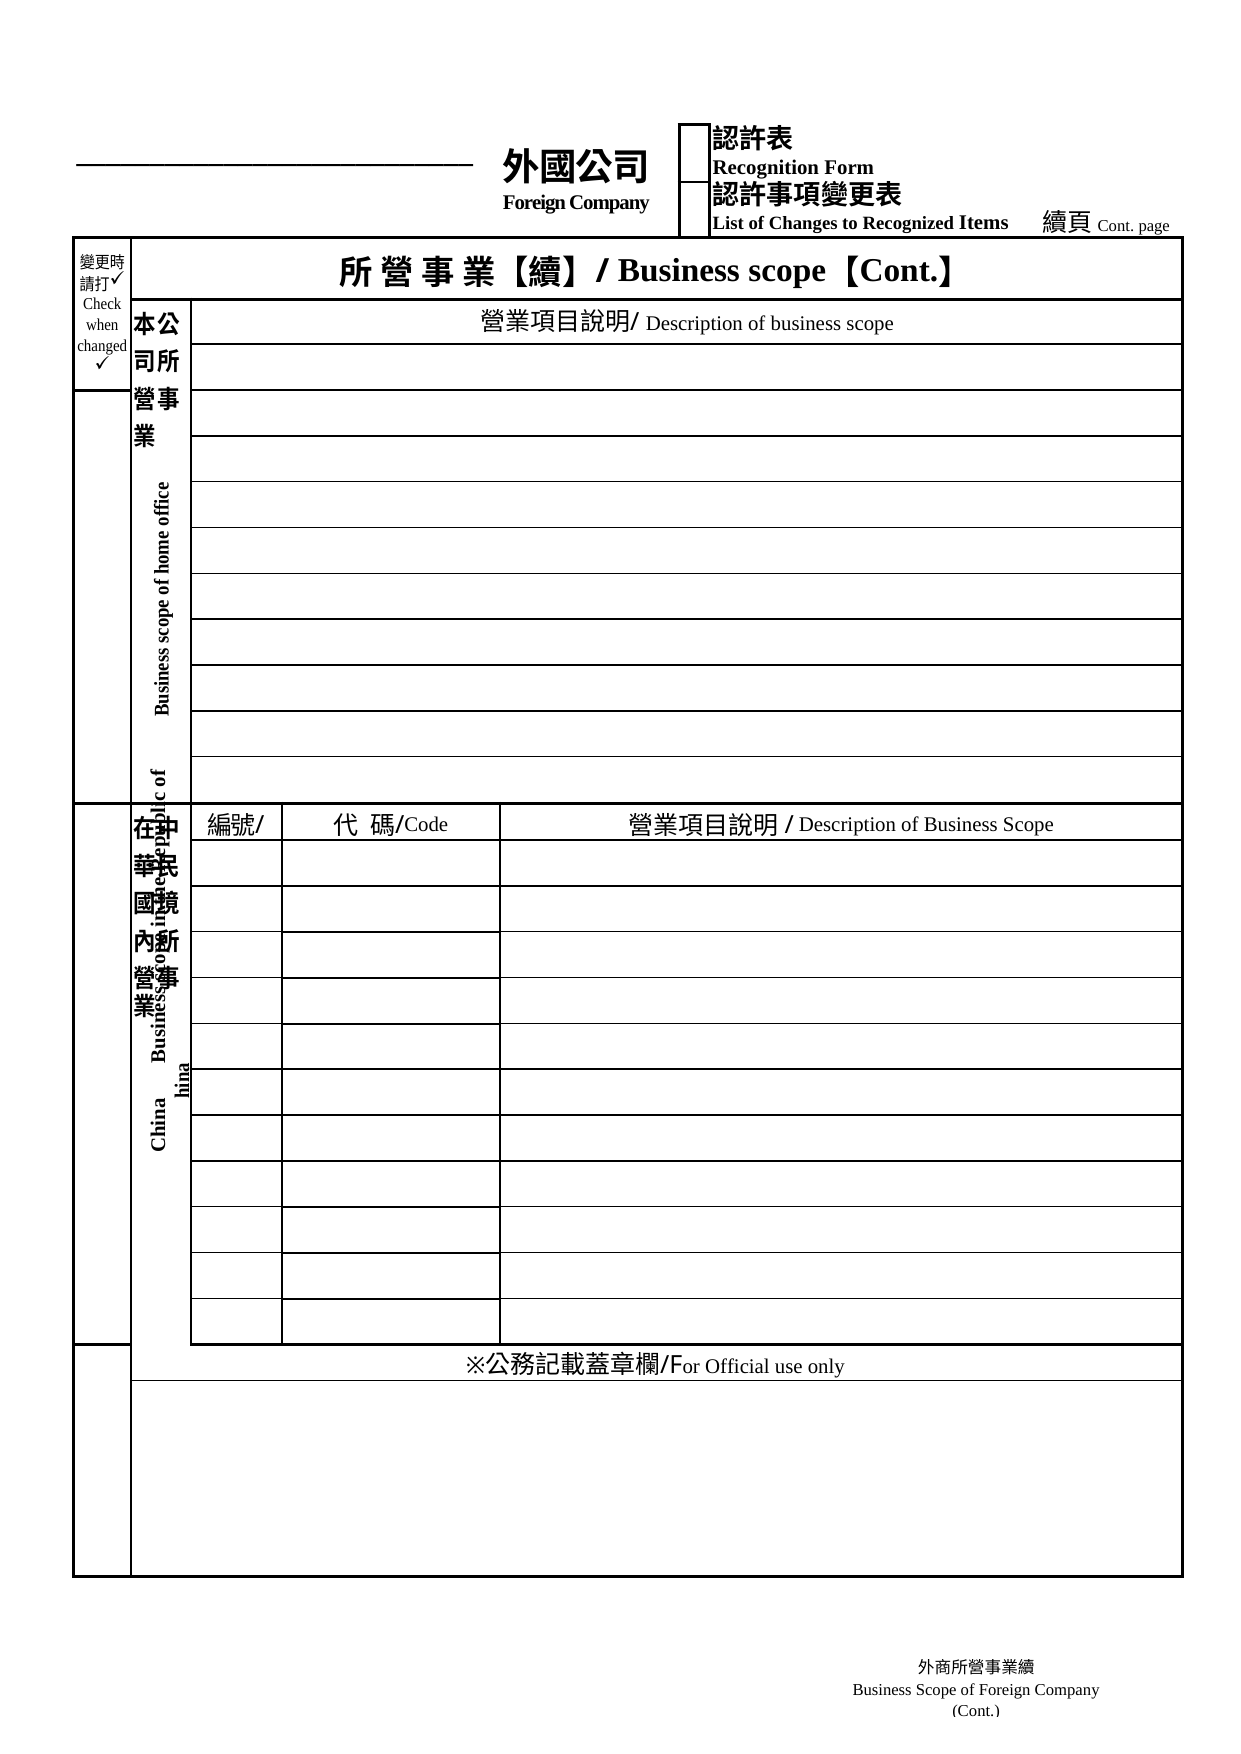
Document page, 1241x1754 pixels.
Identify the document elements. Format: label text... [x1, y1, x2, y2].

table_cell [192, 666, 1181, 710]
table_cell [283, 1070, 499, 1114]
table_cell [192, 1253, 281, 1297]
table_cell [75, 1346, 130, 1574]
table_cell [192, 841, 281, 885]
table_cell [192, 712, 1181, 756]
table_cell [192, 757, 1181, 802]
table_header 外國公司 Foreign Company [500, 123, 678, 236]
table_cell [192, 391, 1181, 435]
table_header [74, 123, 500, 236]
table_cell [501, 932, 1181, 977]
table_cell [501, 978, 1181, 1022]
table_cell [283, 1025, 499, 1068]
table_cell [132, 1381, 1181, 1574]
table_cell [283, 1162, 499, 1206]
table_cell [192, 887, 281, 931]
table_cell [681, 183, 708, 236]
table_cell [283, 1254, 499, 1297]
table_cell [192, 1070, 281, 1114]
table_header [681, 126, 708, 181]
table_cell 編號/No. [192, 805, 281, 839]
table_cell [501, 1207, 1181, 1252]
table_cell [501, 1116, 1181, 1160]
table_cell [192, 1024, 281, 1068]
table_cell [192, 528, 1181, 572]
table_cell [283, 1208, 499, 1252]
table_cell ※公務記載蓋章欄/For Official use only [132, 1343, 1181, 1380]
table_cell [192, 978, 281, 1022]
table_cell [501, 1253, 1181, 1297]
table_cell [192, 345, 1181, 389]
table_cell [283, 933, 499, 977]
table_cell [192, 1207, 281, 1252]
table_cell 營業項目說明 / Description of Business Scope [501, 805, 1181, 839]
table_cell [501, 1070, 1181, 1114]
table_header 續頁Cont. page [1034, 123, 1183, 236]
table_cell [192, 620, 1181, 664]
table_cell [283, 979, 499, 1022]
table_cell [192, 437, 1181, 481]
table_cell [501, 841, 1181, 885]
table_cell [192, 574, 1181, 618]
table_cell [283, 887, 499, 931]
table_cell [501, 1162, 1181, 1206]
table_cell [501, 887, 1181, 931]
table_cell 變更時 請打 Check when changed [75, 239, 130, 389]
table_cell 認許事項變更表 List of Changes to Recognized Items [711, 181, 1034, 236]
table_cell [75, 392, 130, 802]
table_cell [501, 1024, 1181, 1068]
table_cell [501, 1299, 1181, 1343]
table_cell 所 營 事 業【續】/ Business scope【Cont.】 [132, 239, 1181, 297]
table_cell Business scope of home office [132, 481, 190, 802]
table_cell 代 碼/Code [283, 805, 499, 839]
table_cell 營業項目說明/ Description of business scope [192, 301, 1181, 343]
table_cell Business scope in the Republic of Chinahina [132, 1023, 190, 1343]
table_cell [192, 1162, 281, 1206]
table_cell [283, 1300, 499, 1343]
table_cell [192, 1299, 281, 1343]
table_header 認許表 Recognition Form [711, 123, 1034, 181]
table_cell [192, 1116, 281, 1160]
table_cell [192, 482, 1181, 527]
table_cell [283, 841, 499, 885]
table_cell 在 中華 民 國 境 內 所 營 事 業 [132, 805, 190, 1022]
table_cell [75, 805, 130, 1343]
table_cell [192, 932, 281, 977]
table_cell [283, 1116, 499, 1160]
table_cell 本 公 司 所 營 事 業 [132, 301, 190, 481]
